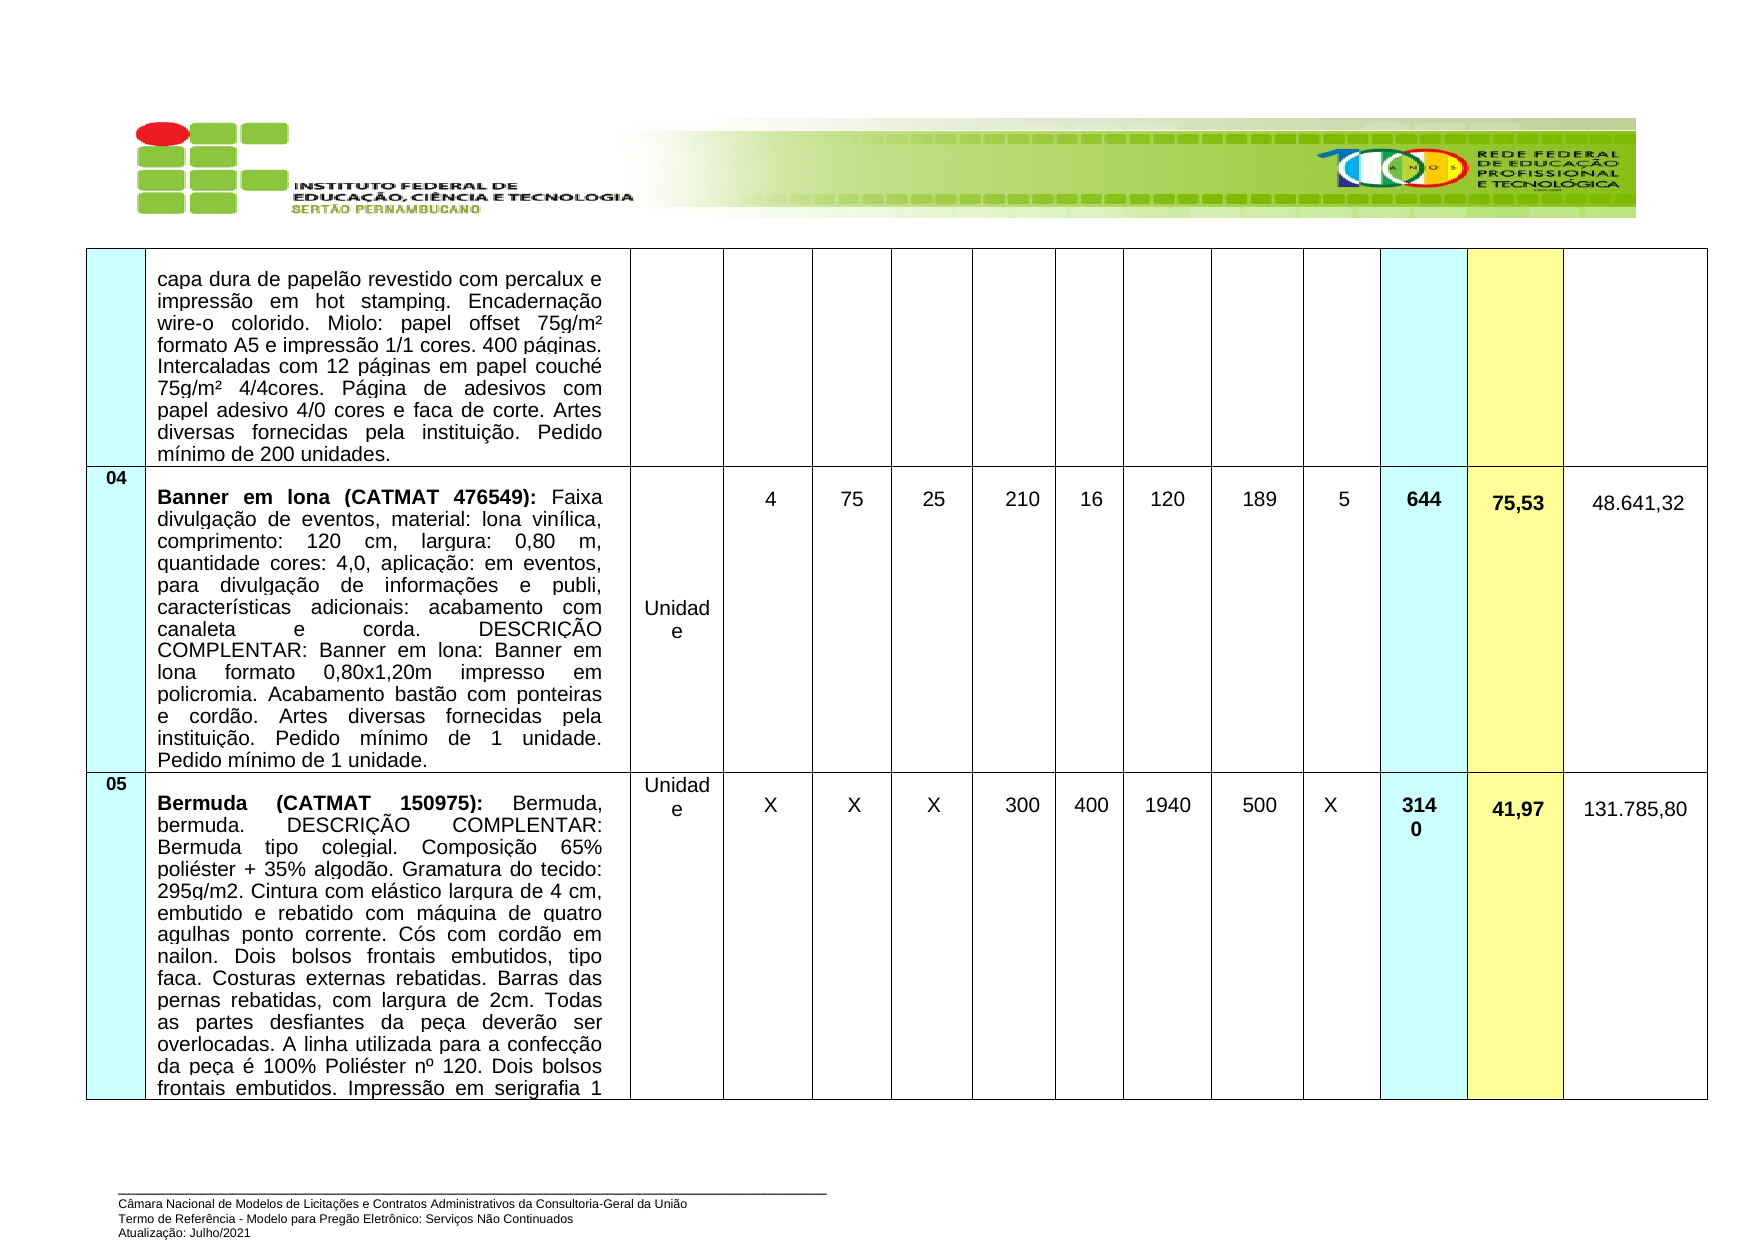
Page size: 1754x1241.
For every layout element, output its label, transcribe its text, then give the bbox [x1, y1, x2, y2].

table_cell 75 [813, 467, 891, 772]
table_cell [1124, 249, 1211, 466]
table_cell 300 [973, 773, 1055, 1099]
table_cell [1212, 249, 1303, 466]
table_cell [1304, 249, 1380, 466]
table_cell [1468, 249, 1563, 466]
table_cell [892, 249, 972, 466]
table_cell Unidade [631, 773, 723, 1099]
table_cell X [892, 773, 972, 1099]
table_cell 05 [87, 773, 145, 1099]
table_cell 210 [973, 467, 1055, 772]
table_cell Bermuda (CATMAT 150975): Bermuda, bermuda. DESCRIÇÃO COMPLENTAR: Bermuda tipo colegial. Composição 65% poliéster + 35% algodão. Gramatura do tecido: 295g/m2. Cintura com elástico largura de 4 cm, embutido e rebatido com máquina de quatro agulhas ponto corrente. Cós com cordão em nailon. Dois bolsos frontais embutidos, tipo faca. Costuras externas rebatidas. Barras das pernas rebatidas, com largura de 2cm. Todas as partes desfiantes da peça deverão ser overlocadas. A linha utilizada para a confecção da peça é 100% Poliéster nº 120. Dois bolsos frontais embutidos. Impressão em serigrafia 1 [146, 773, 630, 1099]
table_cell 25 [892, 467, 972, 772]
picture [118, 118, 1636, 218]
table_cell 189 [1212, 467, 1303, 772]
table_cell [973, 249, 1055, 466]
table_cell [724, 249, 812, 466]
table_cell [1381, 249, 1467, 466]
table_cell X [1304, 773, 1380, 1099]
table_cell 5 [1304, 467, 1380, 772]
table_cell 41,97 [1468, 773, 1563, 1099]
table_cell [631, 249, 723, 466]
table_cell X [813, 773, 891, 1099]
table_cell 400 [1056, 773, 1123, 1099]
table_cell 16 [1056, 467, 1123, 772]
table_cell [813, 249, 891, 466]
table_cell 3140 [1381, 773, 1467, 1099]
table_cell 4 [724, 467, 812, 772]
table_cell [87, 249, 145, 466]
table_cell [1056, 249, 1123, 466]
table_cell capa dura de papelão revestido com percalux e impressão em hot stamping. Encadernação wire-o colorido. Miolo: papel offset 75g/m² formato A5 e impressão 1/1 cores. 400 páginas. Intercaladas com 12 páginas em papel couché 75g/m² 4/4cores. Página de adesivos com papel adesivo 4/0 cores e faca de corte. Artes diversas fornecidas pela instituição. Pedido mínimo de 200 unidades. [146, 249, 630, 466]
table_cell 644 [1381, 467, 1467, 772]
table_cell X [724, 773, 812, 1099]
table_cell 500 [1212, 773, 1303, 1099]
table_cell 48.641,32 [1564, 467, 1707, 772]
table_cell 75,53 [1468, 467, 1563, 772]
table_cell [1564, 249, 1707, 466]
table_cell 04 [87, 467, 145, 772]
table_cell Unidade [631, 467, 723, 772]
table_cell Banner em lona (CATMAT 476549): Faixa divulgação de eventos, material: lona vinílica, comprimento: 120 cm, largura: 0,80 m, quantidade cores: 4,0, aplicação: em eventos, para divulgação de informações e publi, características adicionais: acabamento com canaleta e corda. DESCRIÇÃO COMPLENTAR: Banner em lona: Banner em lona formato 0,80x1,20m impresso em policromia. Acabamento bastão com ponteiras e cordão. Artes diversas fornecidas pela instituição. Pedido mínimo de 1 unidade. Pedido mínimo de 1 unidade. [146, 467, 630, 772]
table_cell 120 [1124, 467, 1211, 772]
table_cell 131.785,80 [1564, 773, 1707, 1099]
table_cell 1940 [1124, 773, 1211, 1099]
